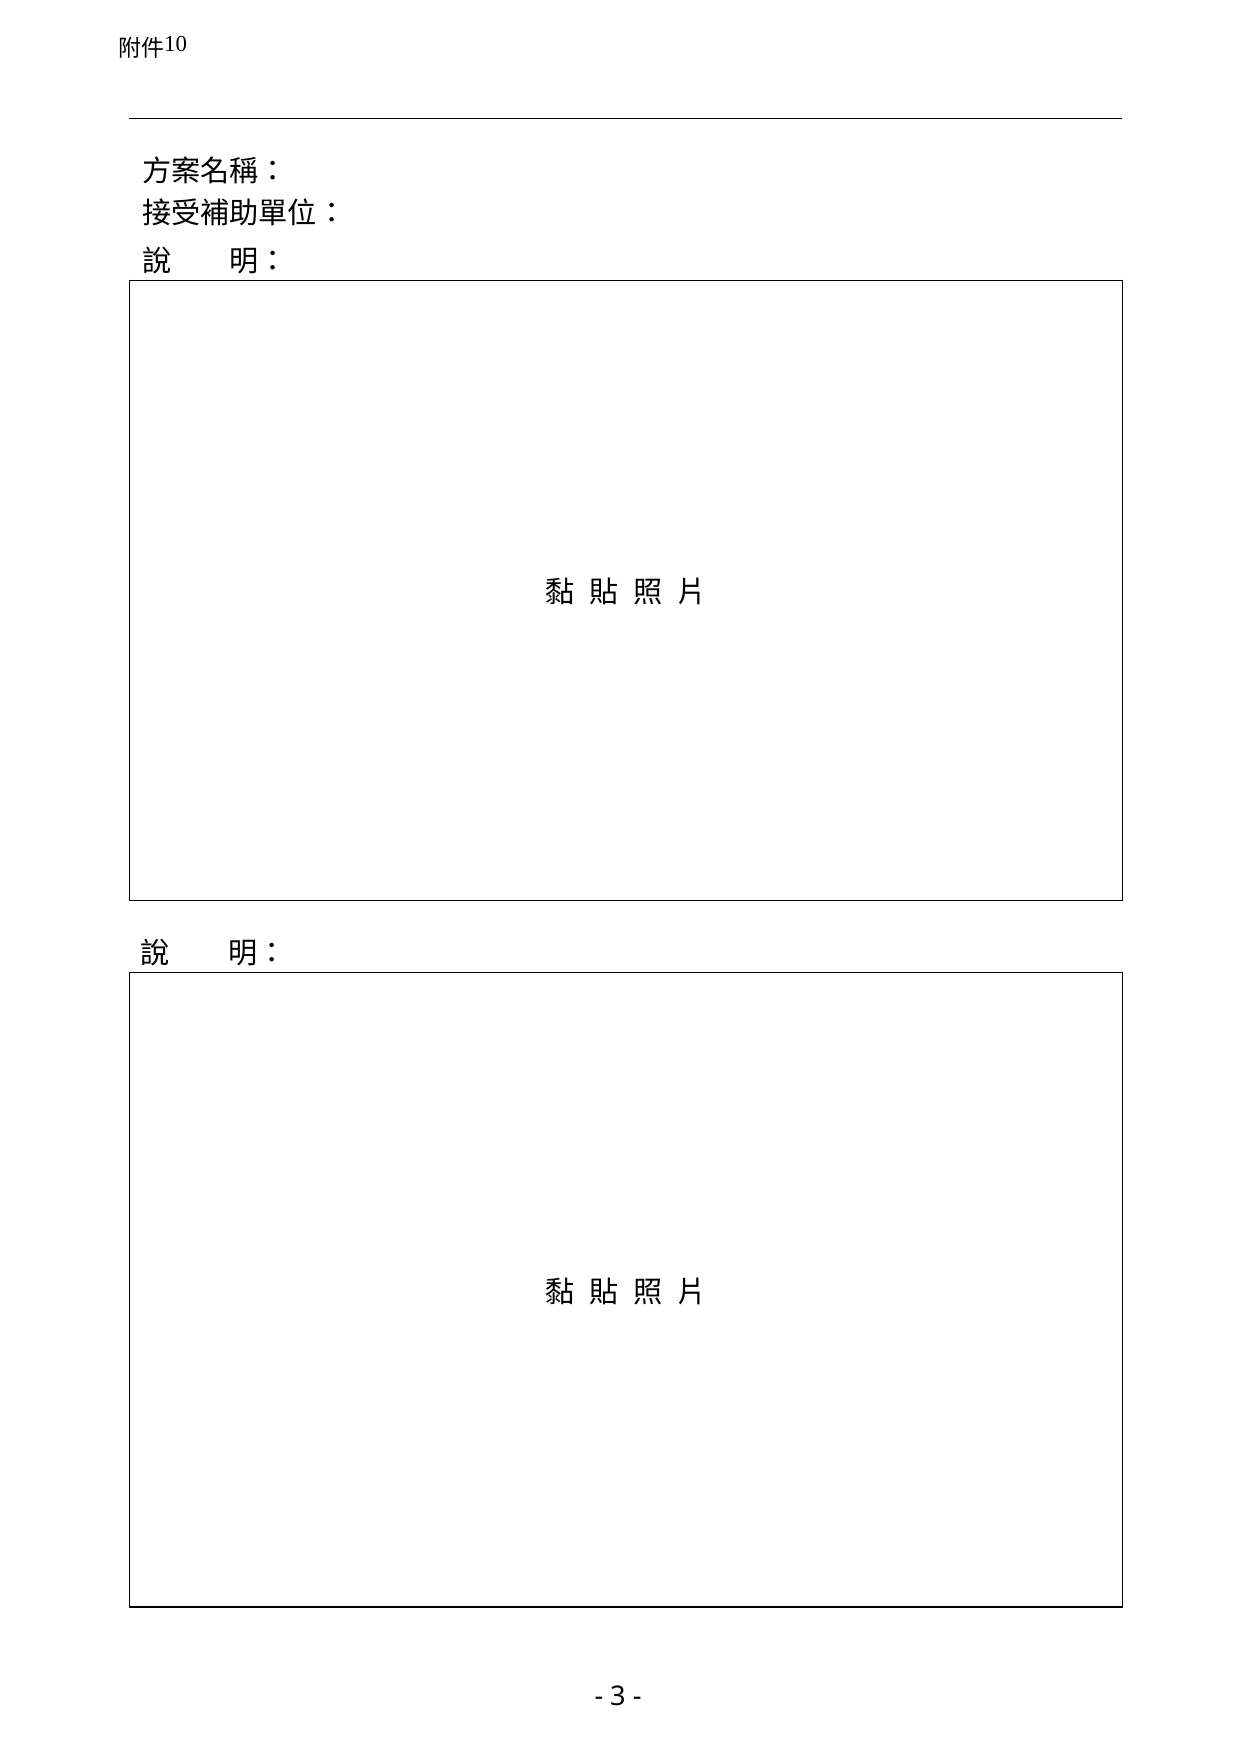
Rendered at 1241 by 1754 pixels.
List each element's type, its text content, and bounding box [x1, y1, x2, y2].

table_cell 說 明： [129, 901, 1122, 972]
table_cell 方案名稱： 接受補助單位： 說 明： [129, 119, 1122, 279]
table_cell 黏 貼 照 片 [130, 973, 1122, 1606]
table_cell 黏 貼 照 片 [130, 281, 1122, 900]
